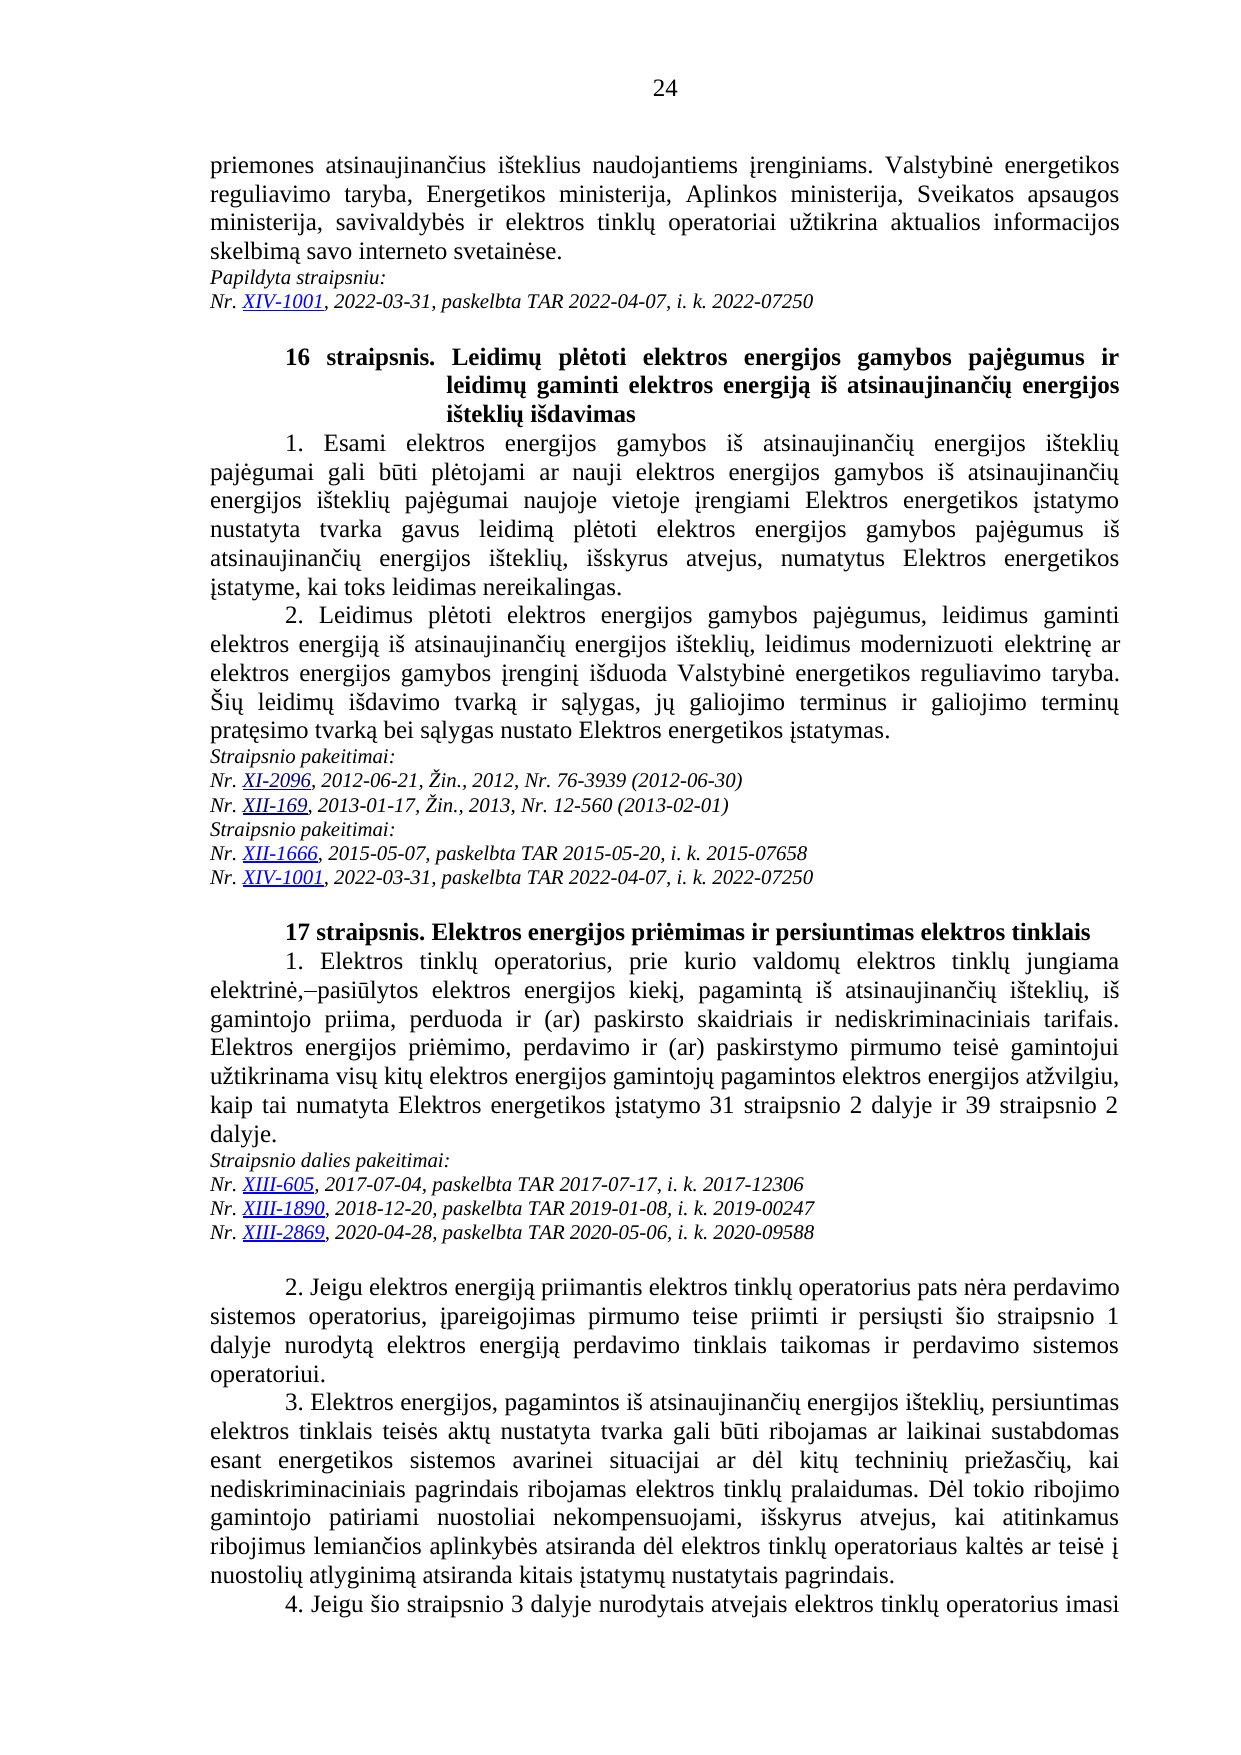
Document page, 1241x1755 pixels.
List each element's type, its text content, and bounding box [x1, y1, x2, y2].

text Straipsnio pakeitimai: [210, 744, 1120, 768]
text Nr. XIII-1890, 2018-12-20, paskelbta TAR 2019-01-08, i. k. 2019-00247 [210, 1196, 1120, 1220]
text Nr. XI-2096, 2012-06-21, Žin., 2012, Nr. 76-3939 (2012-06-30) [210, 768, 1120, 792]
text 17 straipsnis. Elektros energijos priėmimas ir persiuntimas elektros tinklais [210, 917, 1120, 946]
text 3. Elektros energijos, pagamintos iš atsinaujinančių energijos išteklių, persiuntimas elektros tinklais teisės aktų nustatyta tvarka gali būti ribojamas ar laikinai sustabdomas esant energetikos sistemos avarinei situacijai ar dėl kitų techninių priežasčių, kai nediskriminaciniais pagrindais ribojamas elektros tinklų pralaidumas. Dėl tokio ribojimo gamintojo patiriami nuostoliai nekompensuojami, išskyrus atvejus, kai atitinkamus ribojimus lemiančios aplinkybės atsiranda dėl elektros tinklų operatoriaus kaltės ar teisė į nuostolių atlyginimą atsiranda kitais įstatymų nustatytais pagrindais. [210, 1387, 1120, 1589]
text Nr. XIV-1001, 2022-03-31, paskelbta TAR 2022-04-07, i. k. 2022-07250 [210, 289, 1120, 313]
text Nr. XIII-605, 2017-07-04, paskelbta TAR 2017-07-17, i. k. 2017-12306 [210, 1172, 1120, 1196]
text 2. Leidimus plėtoti elektros energijos gamybos pajėgumus, leidimus gaminti elektros energiją iš atsinaujinančių energijos išteklių, leidimus modernizuoti elektrinę ar elektros energijos gamybos įrenginį išduoda Valstybinė energetikos reguliavimo taryba. Šių leidimų išdavimo tvarką ir sąlygas, jų galiojimo terminus ir galiojimo terminų pratęsimo tvarką bei sąlygas nustato Elektros energetikos įstatymas. [210, 601, 1120, 744]
text 1. Esami elektros energijos gamybos iš atsinaujinančių energijos išteklių pajėgumai gali būti plėtojami ar nauji elektros energijos gamybos iš atsinaujinančių energijos išteklių pajėgumai naujoje vietoje įrengiami Elektros energetikos įstatymo nustatyta tvarka gavus leidimą plėtoti elektros energijos gamybos pajėgumus iš atsinaujinančių energijos išteklių, išskyrus atvejus, numatytus Elektros energetikos įstatyme, kai toks leidimas nereikalingas. [210, 428, 1120, 601]
text Nr. XIII-2869, 2020-04-28, paskelbta TAR 2020-05-06, i. k. 2020-09588 [210, 1220, 1120, 1244]
text Nr. XII-1666, 2015-05-07, paskelbta TAR 2015-05-20, i. k. 2015-07658 [210, 841, 1120, 865]
text 2. Jeigu elektros energiją priimantis elektros tinklų operatorius pats nėra perdavimo sistemos operatorius, įpareigojimas pirmumo teise priimti ir persiųsti šio straipsnio 1 dalyje nurodytą elektros energiją perdavimo tinklais taikomas ir perdavimo sistemos operatoriui. [210, 1272, 1120, 1387]
text Papildyta straipsniu: [210, 265, 1120, 289]
text Straipsnio dalies pakeitimai: [210, 1147, 1120, 1172]
text 1. Elektros tinklų operatorius, prie kurio valdomų elektros tinklų jungiama elektrinė, pasiūlytos elektros energijos kiekį, pagamintą iš atsinaujinančių išteklių, iš gamintojo priima, perduoda ir (ar) paskirsto skaidriais ir nediskriminaciniais tarifais. Elektros energijos priėmimo, perdavimo ir (ar) paskirstymo pirmumo teisė gamintojui užtikrinama visų kitų elektros energijos gamintojų pagamintos elektros energijos atžvilgiu, kaip tai numatyta Elektros energetikos įstatymo 31 straipsnio 2 dalyje ir 39 straipsnio 2 dalyje. [210, 946, 1120, 1147]
text priemones atsinaujinančius išteklius naudojantiems įrenginiams. Valstybinė energetikos reguliavimo taryba, Energetikos ministerija, Aplinkos ministerija, Sveikatos apsaugos ministerija, savivaldybės ir elektros tinklų operatoriai užtikrina aktualios informacijos skelbimą savo interneto svetainėse. [210, 150, 1120, 265]
text 16 straipsnis. Leidimų plėtoti elektros energijos gamybos pajėgumus ir leidimų gaminti elektros energiją iš atsinaujinančių energijos išteklių išdavimas [285, 342, 1120, 428]
text Straipsnio pakeitimai: [210, 817, 1120, 841]
text Nr. XII-169, 2013-01-17, Žin., 2013, Nr. 12-560 (2013-02-01) [210, 792, 1120, 817]
text 4. Jeigu šio straipsnio 3 dalyje nurodytais atvejais elektros tinklų operatorius imasi [210, 1589, 1120, 1617]
text Nr. XIV-1001, 2022-03-31, paskelbta TAR 2022-04-07, i. k. 2022-07250 [210, 865, 1120, 889]
